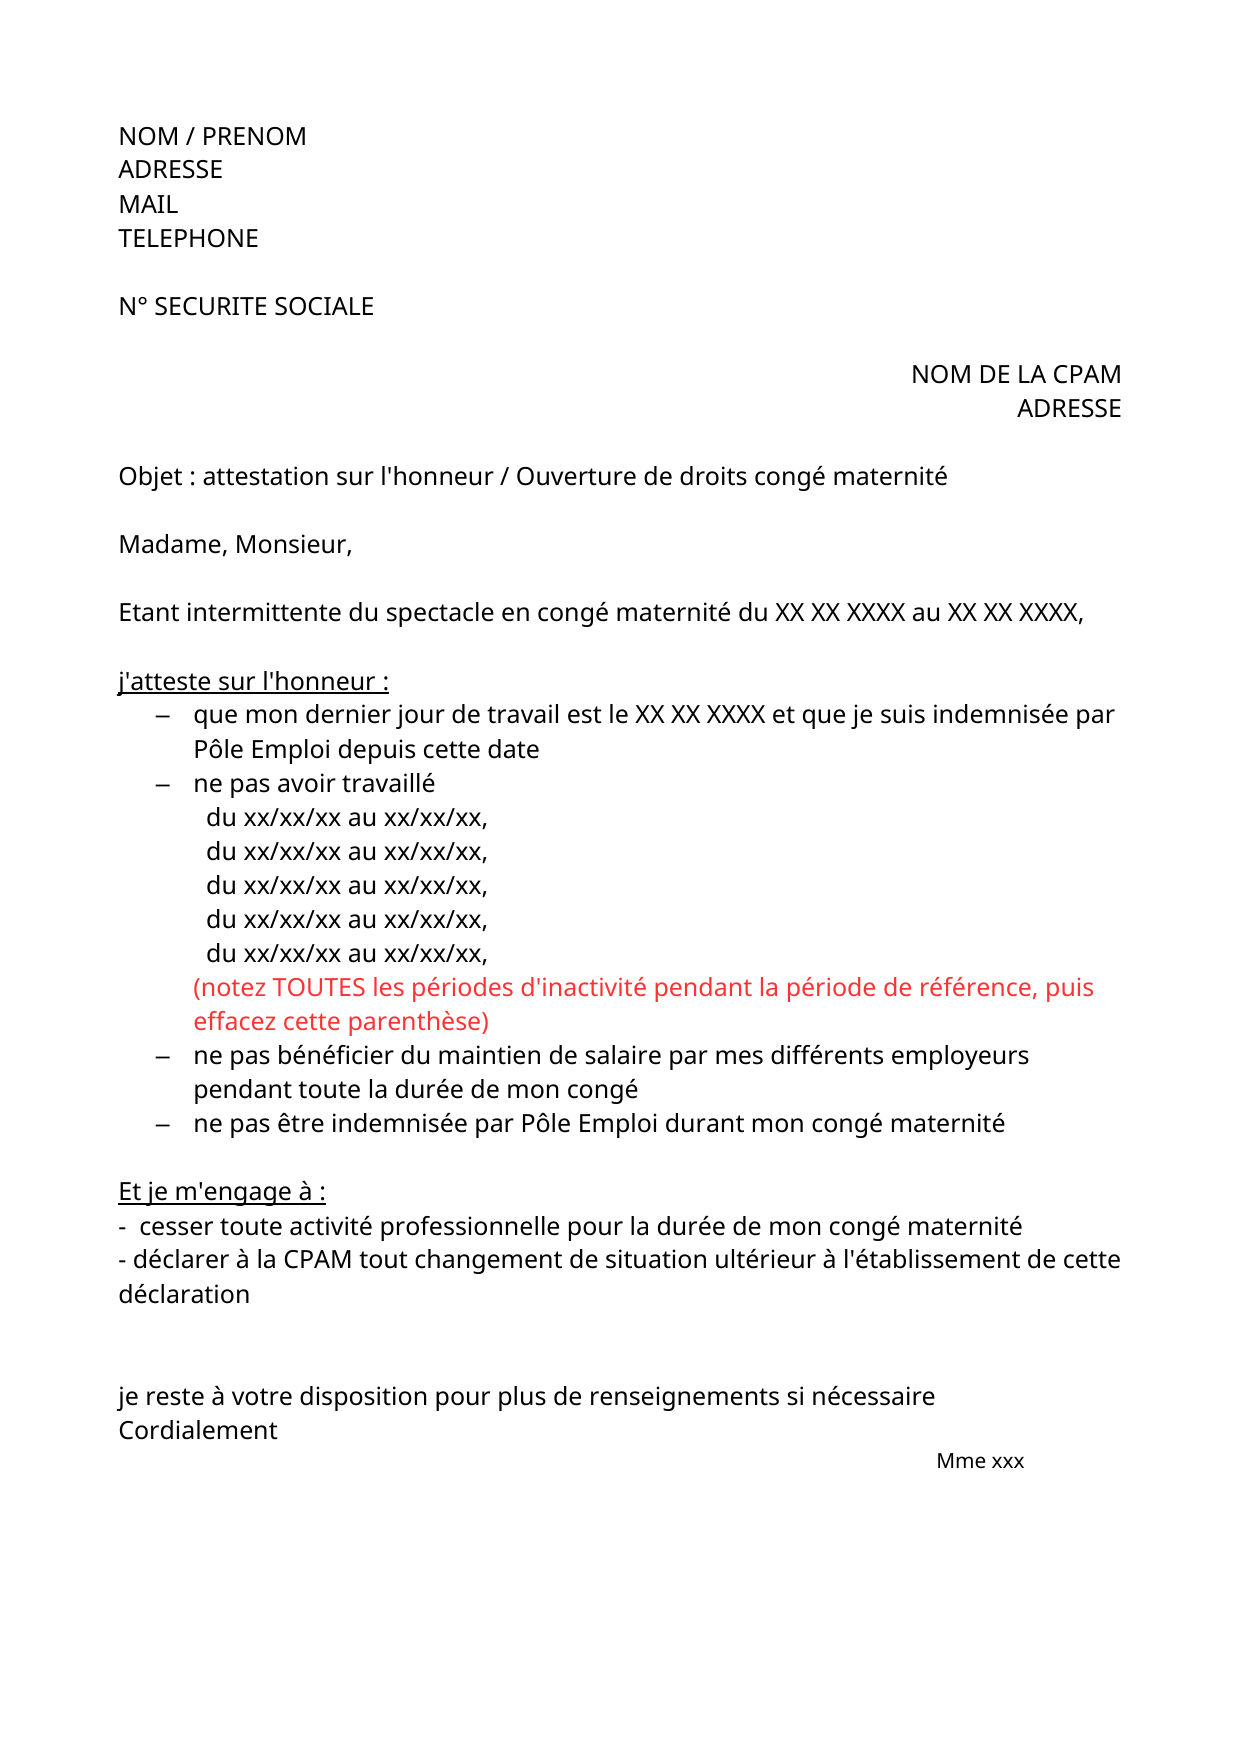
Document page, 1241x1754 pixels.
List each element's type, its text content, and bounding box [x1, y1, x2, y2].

text ADRESSE [118, 152, 1122, 186]
list du xx/xx/xx au xx/xx/xx, [156, 867, 1122, 902]
list du xx/xx/xx au xx/xx/xx, [156, 799, 1122, 833]
list du xx/xx/xx au xx/xx/xx, [156, 936, 1122, 970]
list du xx/xx/xx au xx/xx/xx, [156, 902, 1122, 936]
text NOM DE LA CPAM [118, 357, 1122, 391]
text Madame, Monsieur, [118, 527, 1122, 561]
text Et je m'engage à : [118, 1174, 1122, 1208]
list ne pas bénéficier du maintien de salaire par mes différents employeurs pendant toute la durée de mon congé [156, 1038, 1122, 1106]
list que mon dernier jour de travail est le XX XX XXXX et que je suis indemnisée par Pôle Emploi depuis cette date [156, 697, 1122, 765]
text Mme xxx [118, 1447, 1122, 1475]
text Cordialement [118, 1412, 1122, 1447]
text Etant intermittente du spectacle en congé maternité du XX XX XXXX au XX XX XXXX, [118, 595, 1122, 629]
text ADRESSE [118, 391, 1122, 425]
text N° SECURITE SOCIALE [118, 288, 1122, 322]
text j'atteste sur l'honneur : [118, 663, 1122, 697]
text Objet : attestation sur l'honneur / Ouverture de droits congé maternité [118, 459, 1122, 493]
text je reste à votre disposition pour plus de renseignements si nécessaire [118, 1378, 1122, 1412]
text MAIL [118, 186, 1122, 220]
text - déclarer à la CPAM tout changement de situation ultérieur à l'établissement de cette déclaration [118, 1242, 1122, 1310]
text - cesser toute activité professionnelle pour la durée de mon congé maternité [118, 1208, 1122, 1242]
text TELEPHONE [118, 220, 1122, 254]
list (notez TOUTES les périodes d'inactivité pendant la période de référence, puis effacez cette parenthèse) [156, 970, 1122, 1038]
list du xx/xx/xx au xx/xx/xx, [156, 833, 1122, 867]
list ne pas avoir travaillé [156, 765, 1122, 799]
list ne pas être indemnisée par Pôle Emploi durant mon congé maternité [156, 1106, 1122, 1140]
text NOM / PRENOM [118, 118, 1122, 152]
